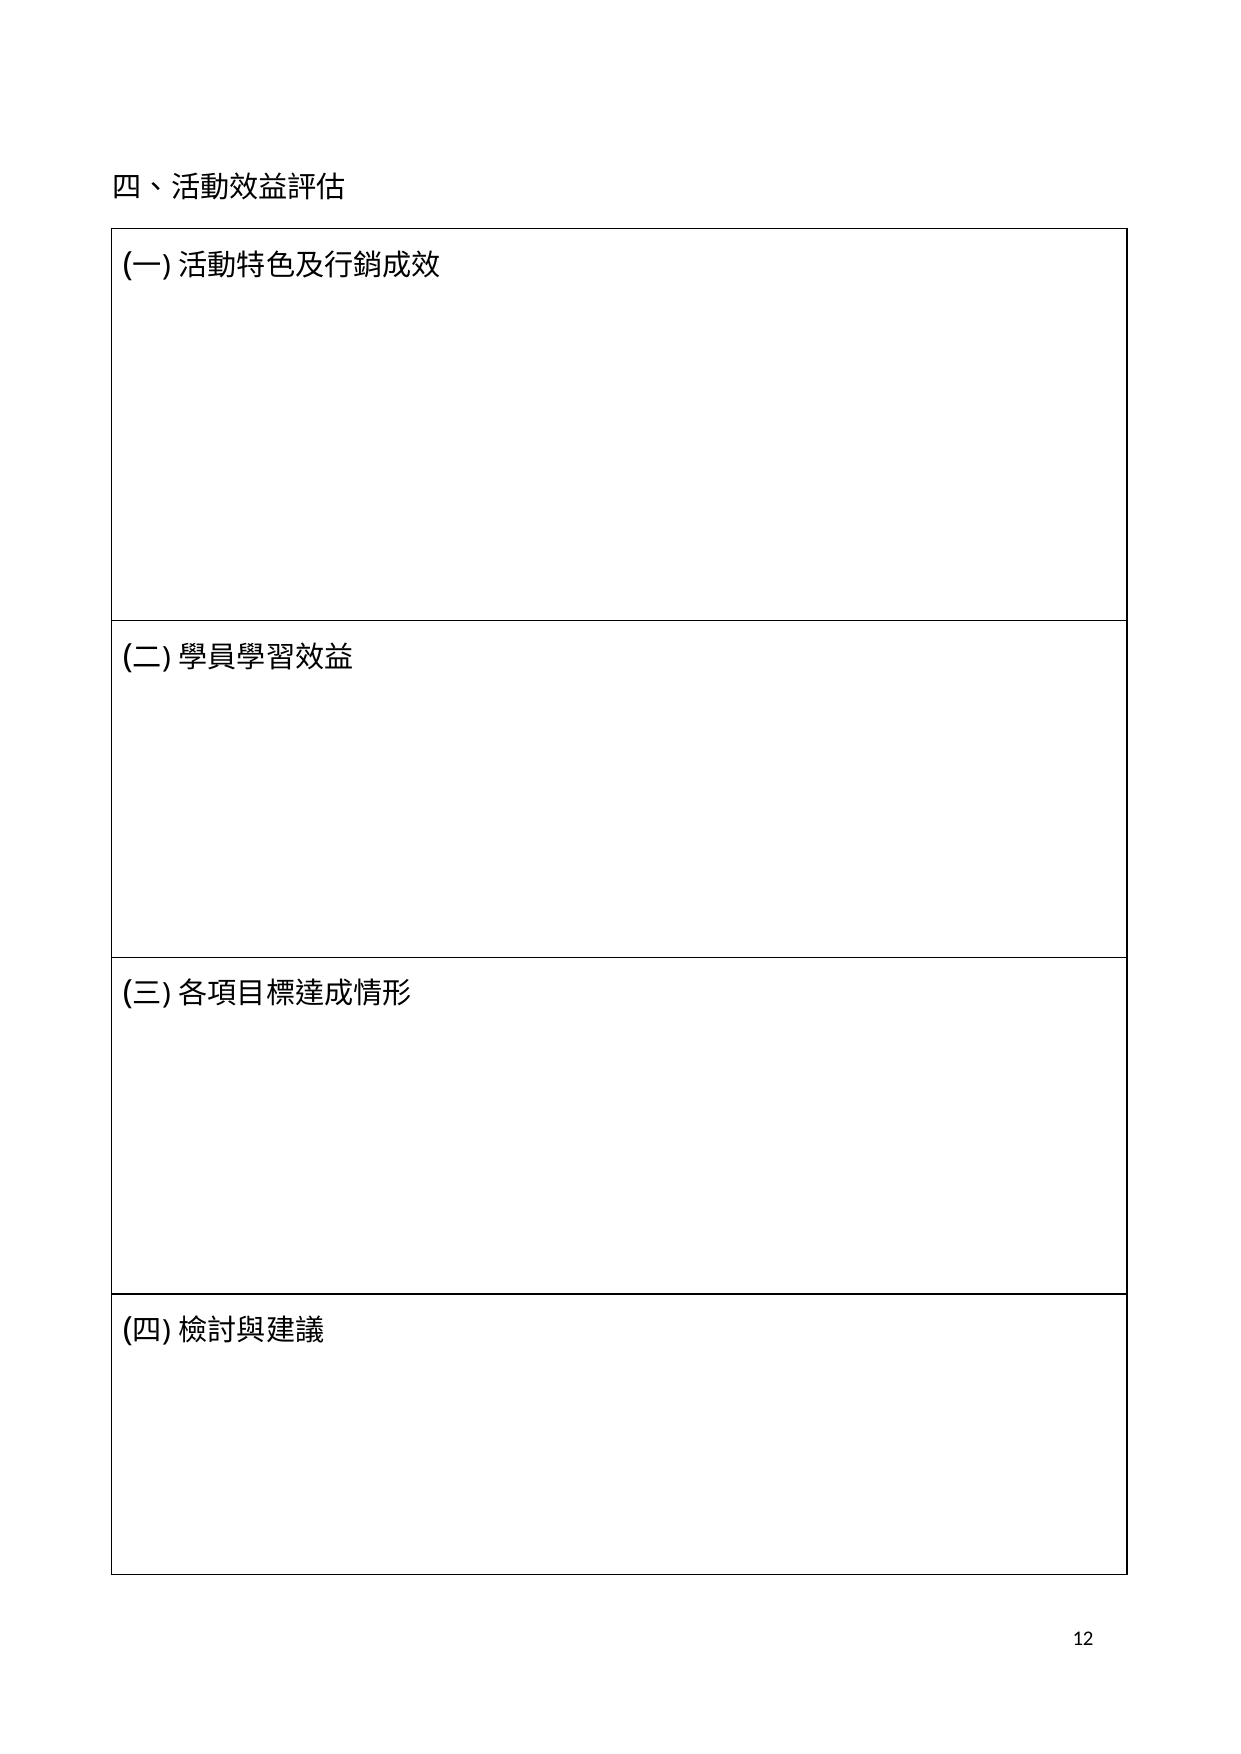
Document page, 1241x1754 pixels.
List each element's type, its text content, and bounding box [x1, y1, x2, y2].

table_header (一) 活動特色及行銷成效 [112, 229, 1126, 620]
text 四、活動效益評估 [112, 164, 1128, 206]
table_cell (二) 學員學習效益 [112, 621, 1126, 956]
table_cell (三) 各項目標達成情形 [112, 958, 1126, 1293]
table_cell (四) 檢討與建議 [112, 1295, 1126, 1574]
